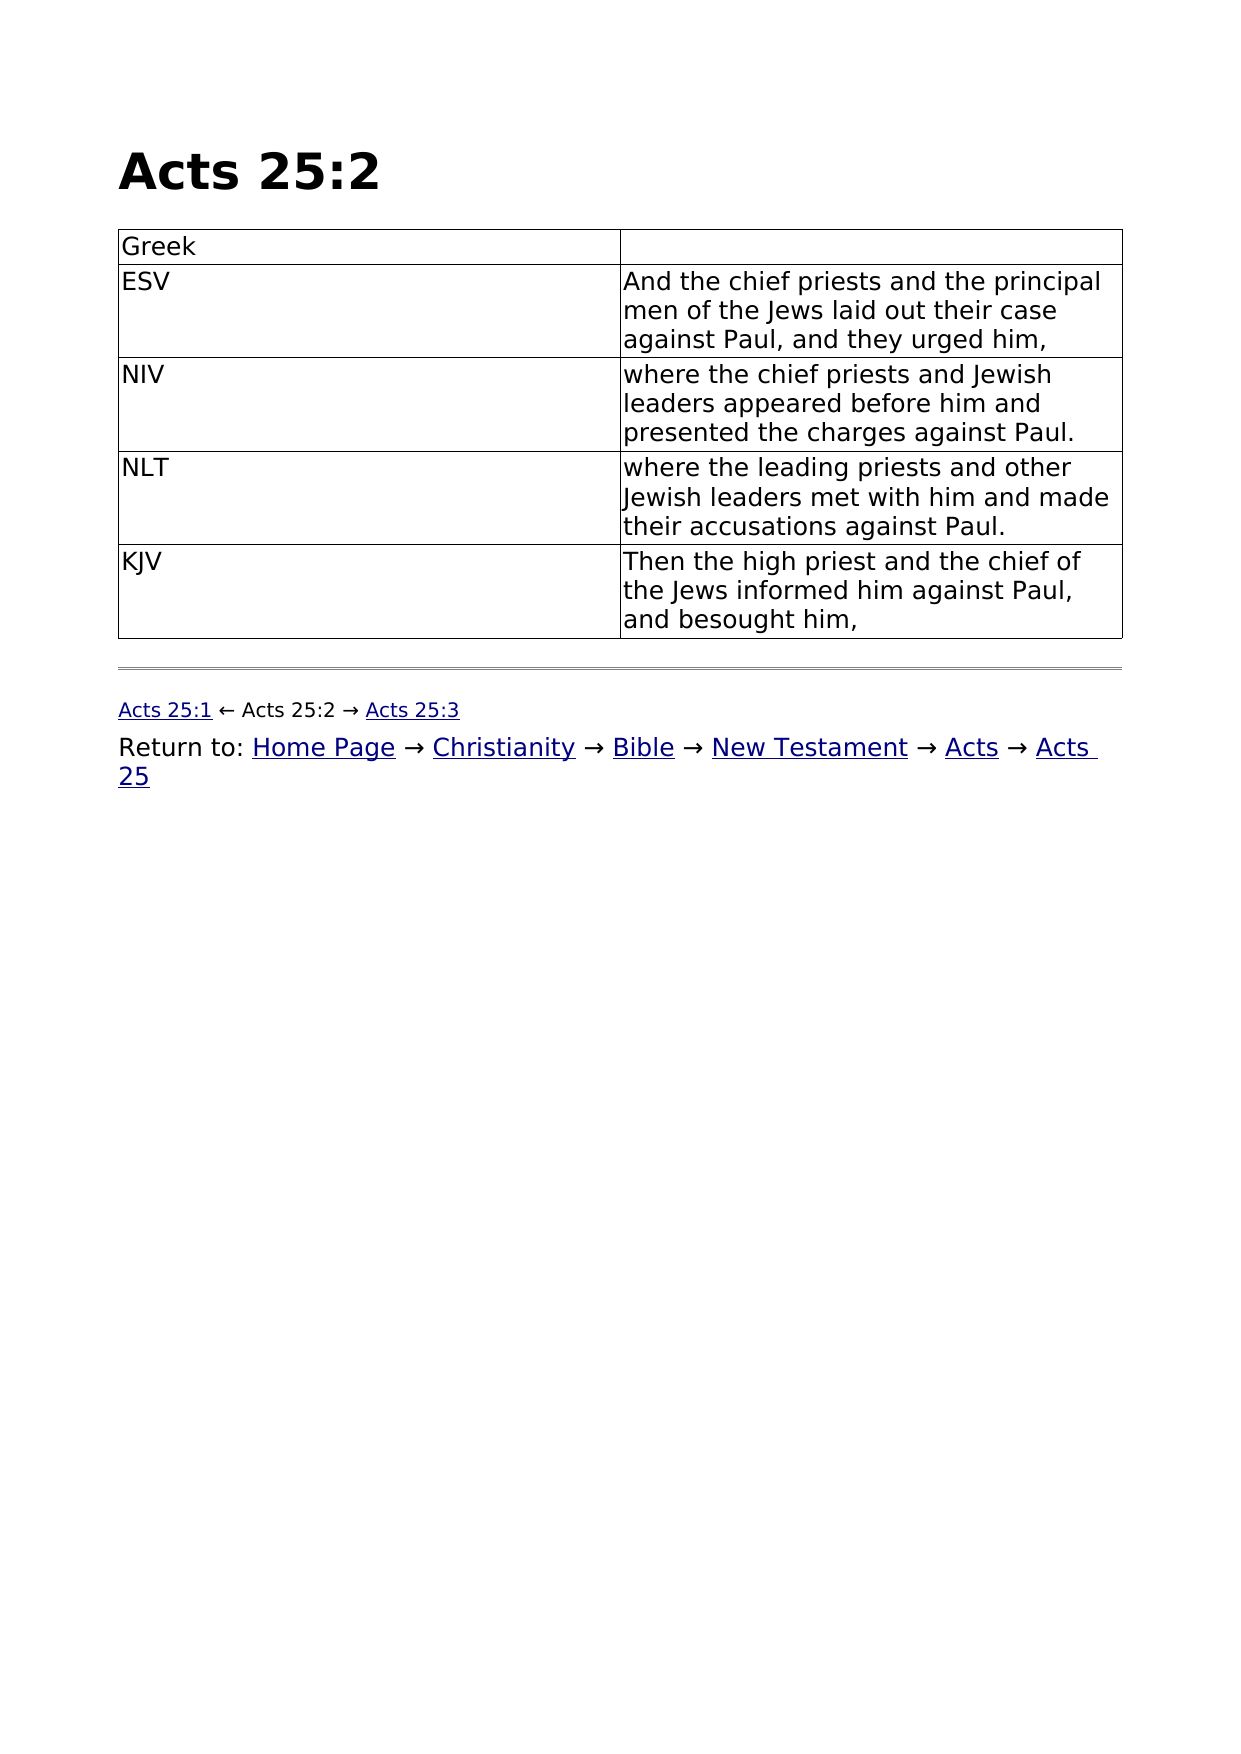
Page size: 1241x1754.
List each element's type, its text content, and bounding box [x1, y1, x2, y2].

table_cell ESV [119, 265, 620, 357]
table_cell NIV [119, 358, 620, 451]
subtitle Acts 25:2 [118, 143, 1122, 201]
table_header Greek [119, 230, 620, 264]
table_cell where the leading priests and other Jewish leaders met with him and made their accusations against Paul. [621, 452, 1122, 544]
table_cell Then the high priest and the chief of the Jews informed him against Paul, and besought him, [621, 545, 1122, 637]
table_cell KJV [119, 545, 620, 637]
text Acts 25:1 ← Acts 25:2 → Acts 25:3 [118, 699, 1122, 733]
table_cell And the chief priests and the principal men of the Jews laid out their case against Paul, and they urged him, [621, 265, 1122, 357]
table_header [621, 230, 1122, 264]
text Return to: Home Page → Christianity → Bible → New Testament → Acts → Acts 25 [118, 733, 1122, 791]
table_cell where the chief priests and Jewish leaders appeared before him and presented the charges against Paul. [621, 358, 1122, 451]
table_cell NLT [119, 452, 620, 544]
